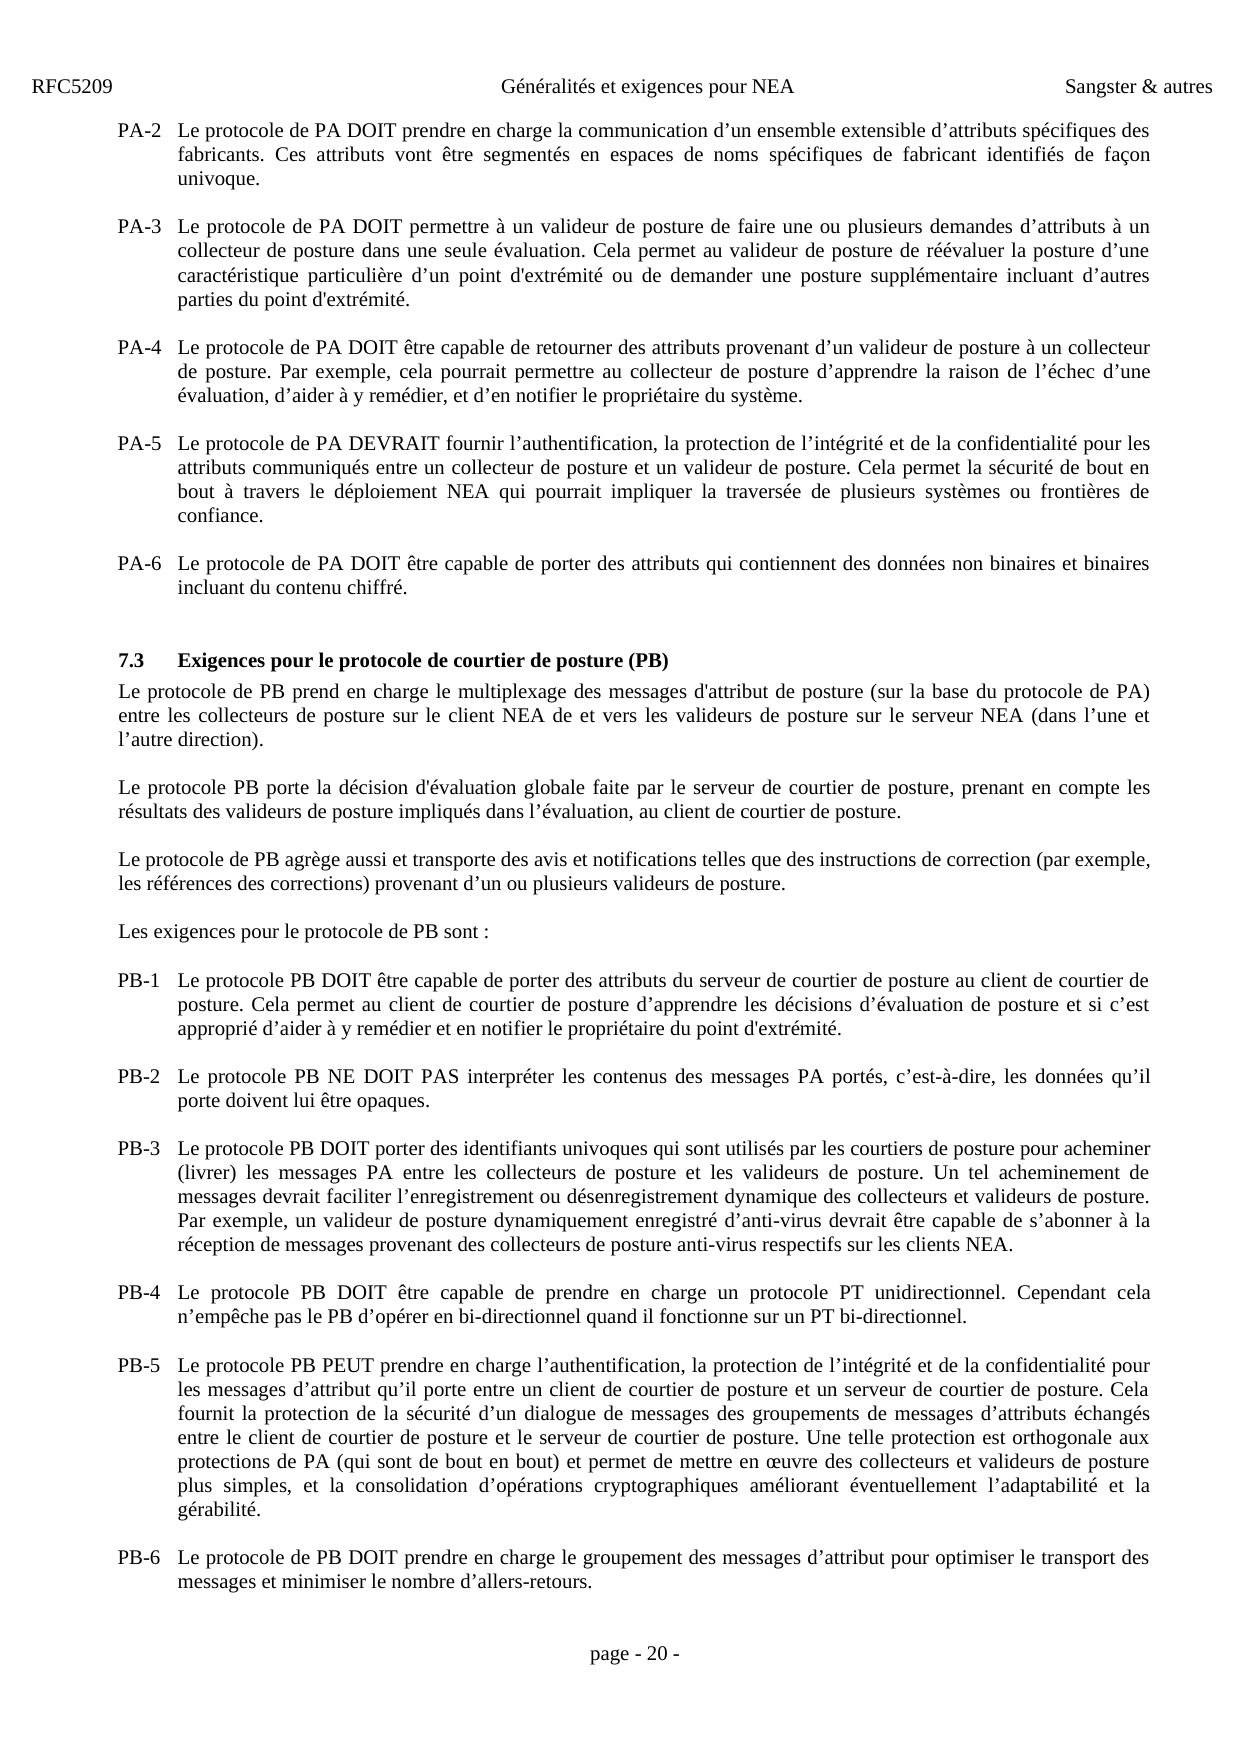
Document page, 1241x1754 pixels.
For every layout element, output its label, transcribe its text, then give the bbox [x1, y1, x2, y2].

text PB-3 Le protocole PB DOIT porter des identifiants univoques qui sont utilisés par les courtiers de posture pour acheminer (livrer) les messages PA entre les collecteurs de posture et les valideurs de posture. Un tel acheminement de messages devrait faciliter l’enregistrement ou désenregistrement dynamique des collecteurs et valideurs de posture. Par exemple, un valideur de posture dynamiquement enregistré d’anti-virus devrait être capable de s’abonner à la réception de messages provenant des collecteurs de posture anti-virus respectifs sur les clients NEA. [117, 1136, 1152, 1256]
text PB-6 Le protocole de PB DOIT prendre en charge le groupement des messages d’attribut pour optimiser le transport des messages et minimiser le nombre d’allers-retours. [117, 1545, 1152, 1593]
text PA-5 Le protocole de PA DEVRAIT fournir l’authentification, la protection de l’intégrité et de la confidentialité pour les attributs communiqués entre un collecteur de posture et un valideur de posture. Cela permet la sécurité de bout en bout à travers le déploiement NEA qui pourrait impliquer la traversée de plusieurs systèmes ou frontières de confiance. [117, 431, 1152, 527]
text Le protocole de PB agrège aussi et transporte des avis et notifications telles que des instructions de correction (par exemple, les références des corrections) provenant d’un ou plusieurs valideurs de posture. [118, 847, 1152, 895]
text PA-4 Le protocole de PA DOIT être capable de retourner des attributs provenant d’un valideur de posture à un collecteur de posture. Par exemple, cela pourrait permettre au collecteur de posture d’apprendre la raison de l’échec d’une évaluation, d’aider à y remédier, et d’en notifier le propriétaire du système. [117, 335, 1152, 407]
text PB-5 Le protocole PB PEUT prendre en charge l’authentification, la protection de l’intégrité et de la confidentialité pour les messages d’attribut qu’il porte entre un client de courtier de posture et un serveur de courtier de posture. Cela fournit la protection de la sécurité d’un dialogue de messages des groupements de messages d’attributs échangés entre le client de courtier de posture et le serveur de courtier de posture. Une telle protection est orthogonale aux protections de PA (qui sont de bout en bout) et permet de mettre en œuvre des collecteurs et valideurs de posture plus simples, et la consolidation d’opérations cryptographiques améliorant éventuellement l’adaptabilité et la gérabilité. [117, 1352, 1152, 1521]
text PA-2 Le protocole de PA DOIT prendre en charge la communication d’un ensemble extensible d’attributs spécifiques des fabricants. Ces attributs vont être segmentés en espaces de noms spécifiques de fabricant identifiés de façon univoque. [117, 118, 1152, 190]
text PA-3 Le protocole de PA DOIT permettre à un valideur de posture de faire une ou plusieurs demandes d’attributs à un collecteur de posture dans une seule évaluation. Cela permet au valideur de posture de réévaluer la posture d’une caractéristique particulière d’un point d'extrémité ou de demander une posture supplémentaire incluant d’autres parties du point d'extrémité. [117, 214, 1152, 311]
text PB-1 Le protocole PB DOIT être capable de porter des attributs du serveur de courtier de posture au client de courtier de posture. Cela permet au client de courtier de posture d’apprendre les décisions d’évaluation de posture et si c’est approprié d’aider à y remédier et en notifier le propriétaire du point d'extrémité. [117, 967, 1152, 1040]
text PB-4 Le protocole PB DOIT être capable de prendre en charge un protocole PT unidirectionnel. Cependant cela n’empêche pas le PB d’opérer en bi-directionnel quand il fonctionne sur un PT bi-directionnel. [117, 1280, 1152, 1328]
text Le protocole PB porte la décision d'évaluation globale faite par le serveur de courtier de posture, prenant en compte les résultats des valideurs de posture impliqués dans l’évaluation, au client de courtier de posture. [118, 775, 1152, 823]
text Les exigences pour le protocole de PB sont : [118, 919, 1152, 943]
text PB-2 Le protocole PB NE DOIT PAS interpréter les contenus des messages PA portés, c’est-à-dire, les données qu’il porte doivent lui être opaques. [117, 1064, 1152, 1112]
subtitle 7.3 Exigences pour le protocole de courtier de posture (PB) [118, 648, 1152, 672]
text PA-6 Le protocole de PA DOIT être capable de porter des attributs qui contiennent des données non binaires et binaires incluant du contenu chiffré. [117, 551, 1152, 599]
text Le protocole de PB prend en charge le multiplexage des messages d'attribut de posture (sur la base du protocole de PA) entre les collecteurs de posture sur le client NEA de et vers les valideurs de posture sur le serveur NEA (dans l’une et l’autre direction). [118, 679, 1152, 751]
